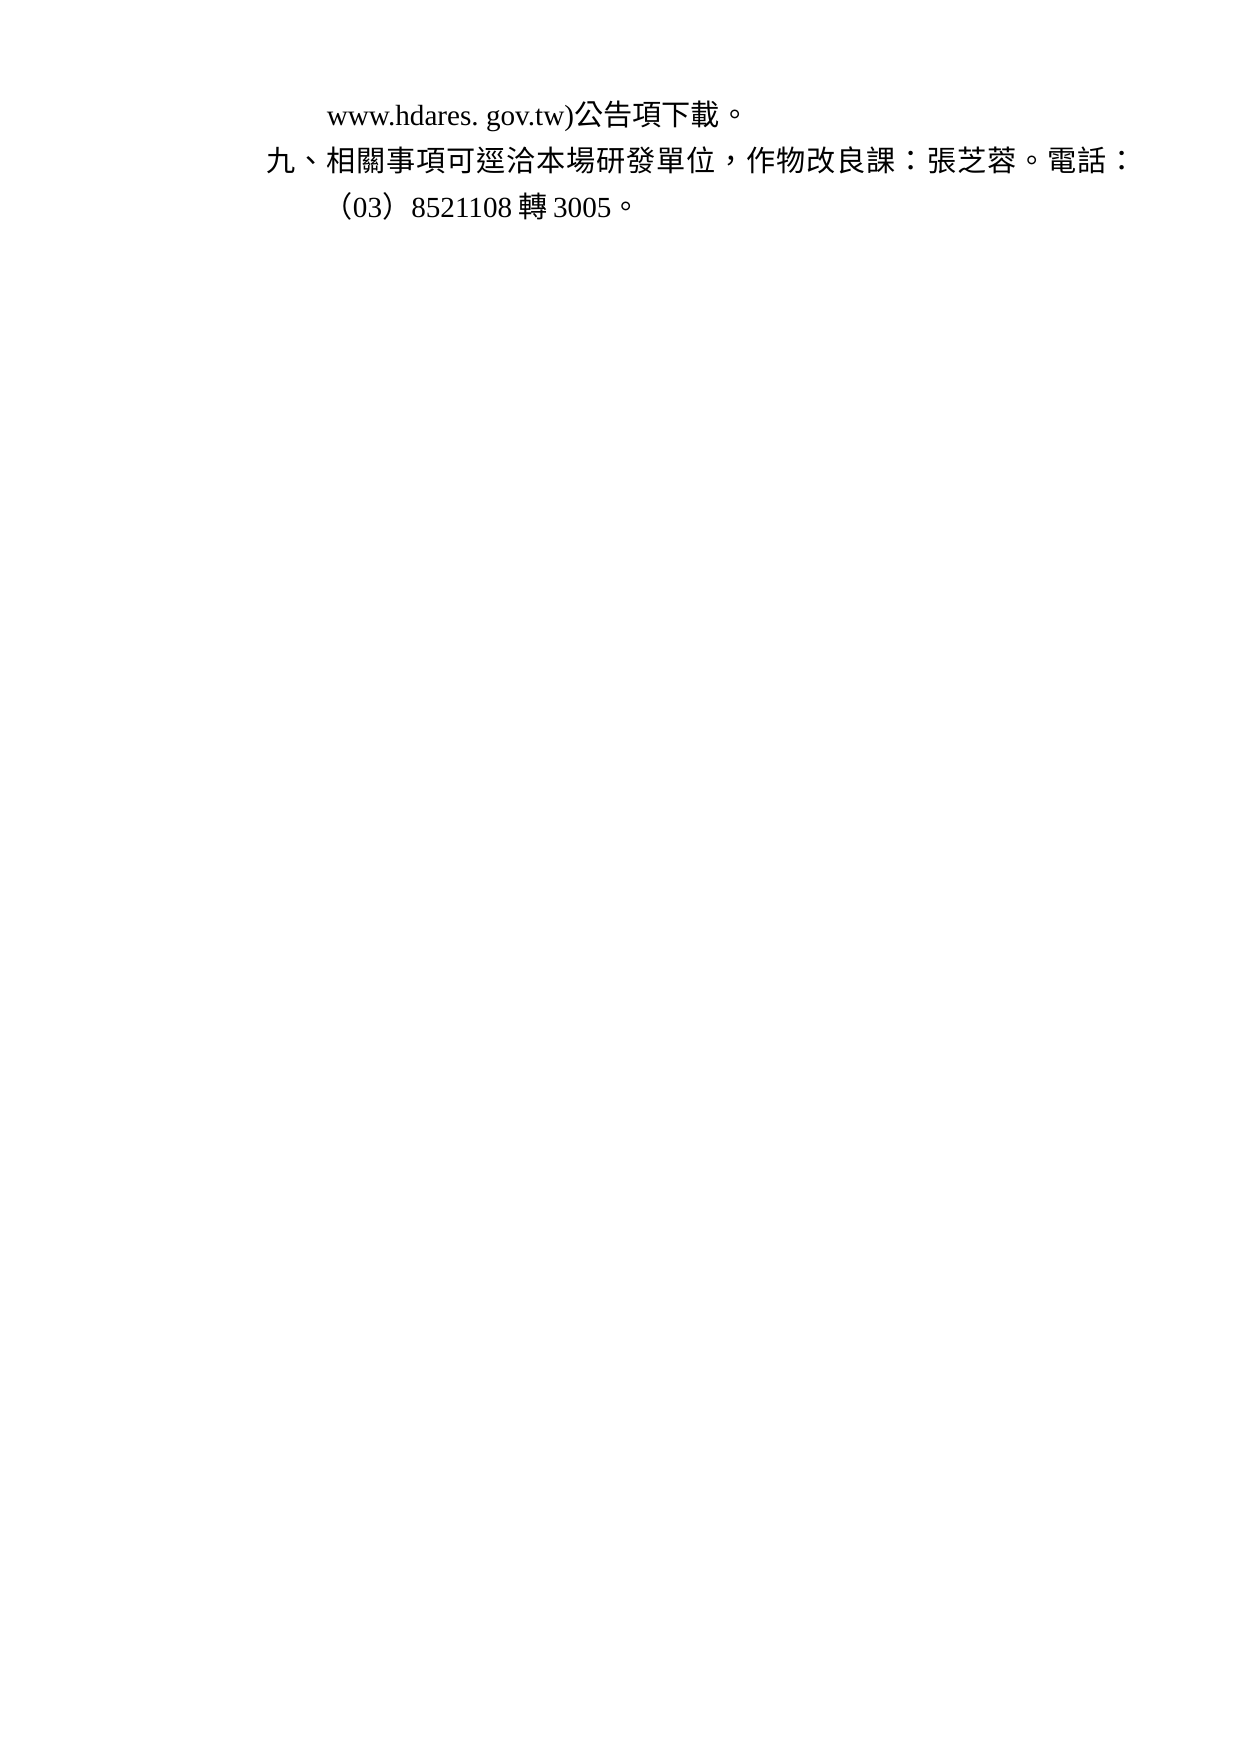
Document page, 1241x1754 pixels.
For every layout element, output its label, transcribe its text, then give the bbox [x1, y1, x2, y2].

text www.hdares. gov.tw)公告項下載。 [268, 89, 1122, 134]
text 九、相關事項可逕洽本場研發單位，作物改良課：張芝蓉。電話：（03）8521108轉3005。 [267, 134, 1122, 226]
